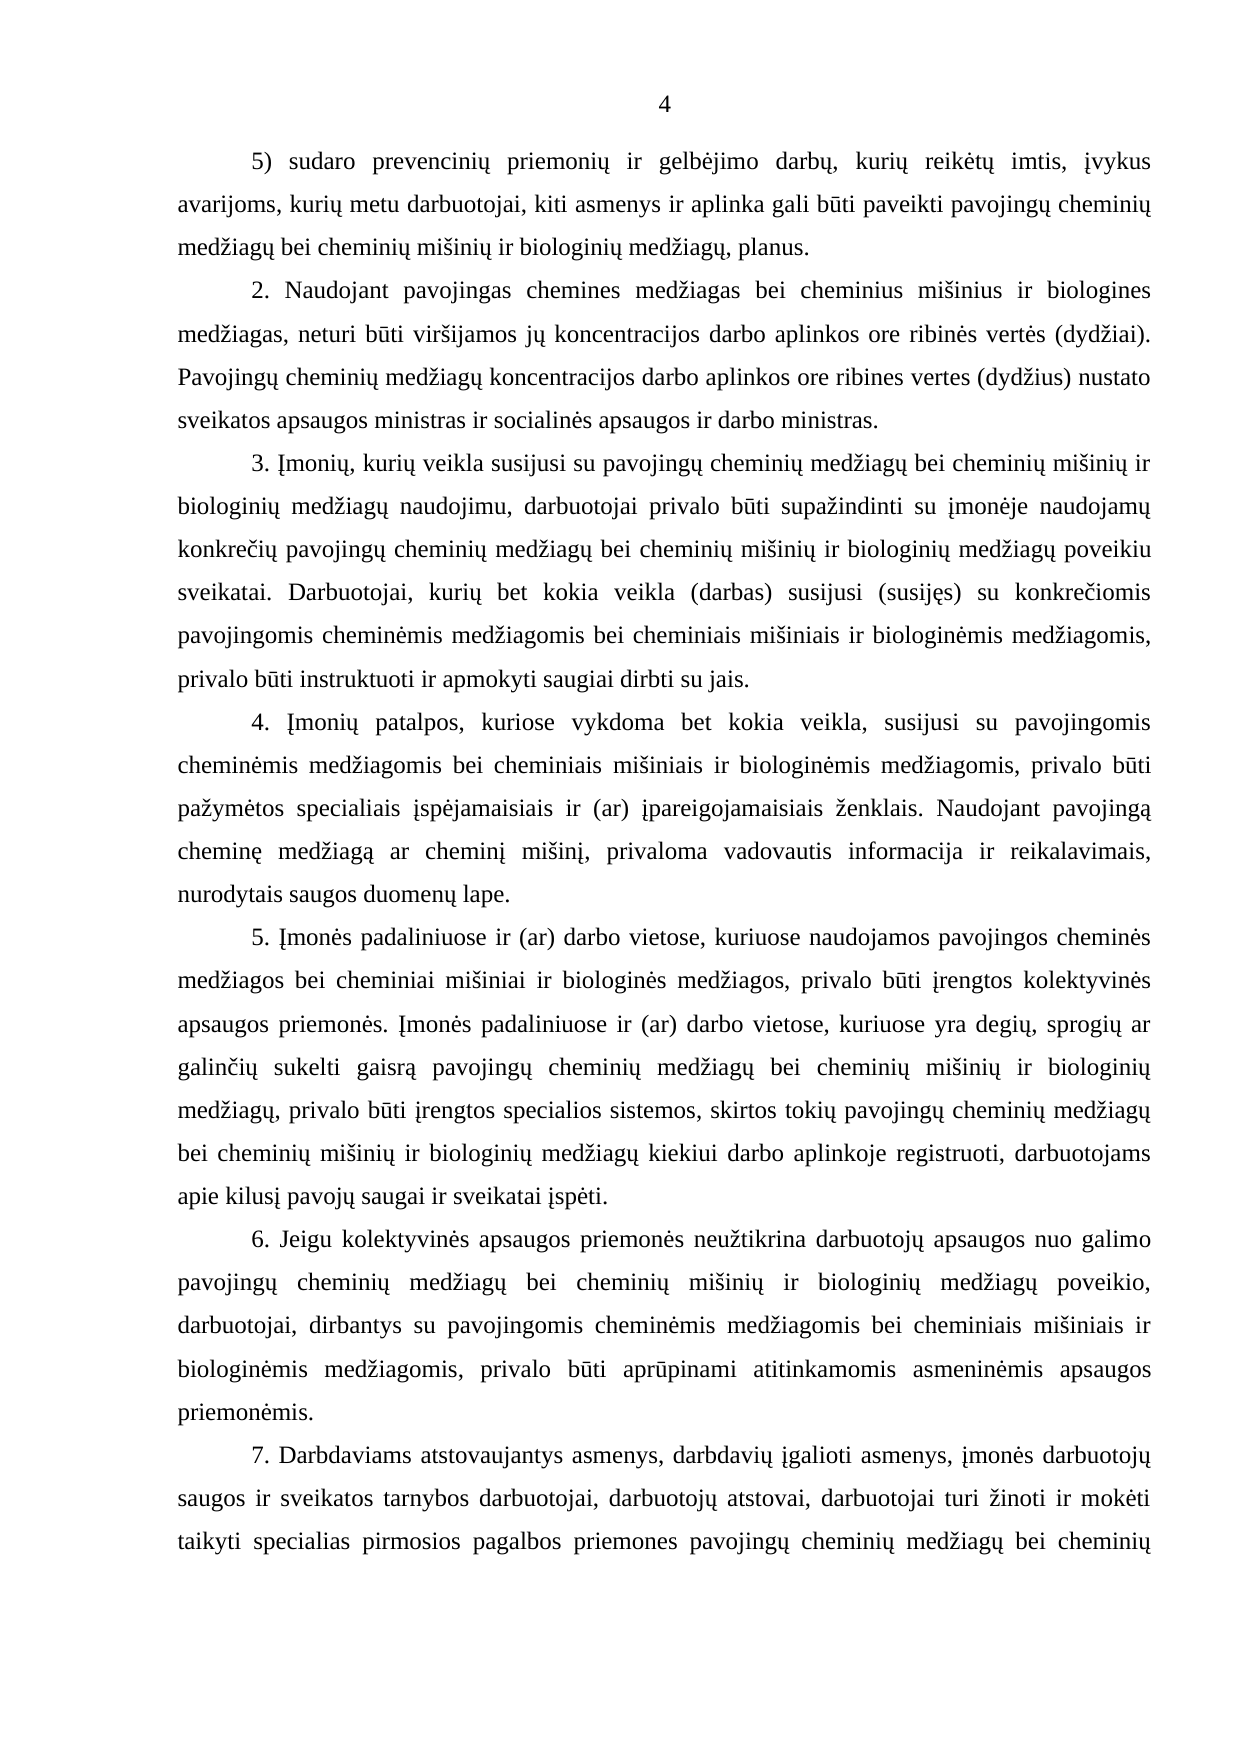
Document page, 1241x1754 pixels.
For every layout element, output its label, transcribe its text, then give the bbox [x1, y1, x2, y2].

text 4. Įmonių patalpos, kuriose vykdoma bet kokia veikla, susijusi su pavojingomis cheminėmis medžiagomis bei cheminiais mišiniais ir biologinėmis medžiagomis, privalo būti pažymėtos specialiais įspėjamaisiais ir (ar) įpareigojamaisiais ženklais. Naudojant pavojingą cheminę medžiagą ar cheminį mišinį, privaloma vadovautis informacija ir reikalavimais, nurodytais saugos duomenų lape. [177, 707, 1152, 908]
text 7. Darbdaviams atstovaujantys asmenys, darbdavių įgalioti asmenys, įmonės darbuotojų saugos ir sveikatos tarnybos darbuotojai, darbuotojų atstovai, darbuotojai turi žinoti ir mokėti taikyti specialias pirmosios pagalbos priemones pavojingų cheminių medžiagų bei cheminių [177, 1440, 1152, 1555]
text 2. Naudojant pavojingas chemines medžiagas bei cheminius mišinius ir biologines medžiagas, neturi būti viršijamos jų koncentracijos darbo aplinkos ore ribinės vertės (dydžiai). Pavojingų cheminių medžiagų koncentracijos darbo aplinkos ore ribines vertes (dydžius) nustato sveikatos apsaugos ministras ir socialinės apsaugos ir darbo ministras. [177, 276, 1152, 434]
text 5. Įmonės padaliniuose ir (ar) darbo vietose, kuriuose naudojamos pavojingos cheminės medžiagos bei cheminiai mišiniai ir biologinės medžiagos, privalo būti įrengtos kolektyvinės apsaugos priemonės. Įmonės padaliniuose ir (ar) darbo vietose, kuriuose yra degių, sprogių ar galinčių sukelti gaisrą pavojingų cheminių medžiagų bei cheminių mišinių ir biologinių medžiagų, privalo būti įrengtos specialios sistemos, skirtos tokių pavojingų cheminių medžiagų bei cheminių mišinių ir biologinių medžiagų kiekiui darbo aplinkoje registruoti, darbuotojams apie kilusį pavojų saugai ir sveikatai įspėti. [177, 922, 1152, 1210]
text 6. Jeigu kolektyvinės apsaugos priemonės neužtikrina darbuotojų apsaugos nuo galimo pavojingų cheminių medžiagų bei cheminių mišinių ir biologinių medžiagų poveikio, darbuotojai, dirbantys su pavojingomis cheminėmis medžiagomis bei cheminiais mišiniais ir biologinėmis medžiagomis, privalo būti aprūpinami atitinkamomis asmeninėmis apsaugos priemonėmis. [177, 1224, 1152, 1426]
text 5) sudaro prevencinių priemonių ir gelbėjimo darbų, kurių reikėtų imtis, įvykus avarijoms, kurių metu darbuotojai, kiti asmenys ir aplinka gali būti paveikti pavojingų cheminių medžiagų bei cheminių mišinių ir biologinių medžiagų, planus. [177, 146, 1152, 261]
text 3. Įmonių, kurių veikla susijusi su pavojingų cheminių medžiagų bei cheminių mišinių ir biologinių medžiagų naudojimu, darbuotojai privalo būti supažindinti su įmonėje naudojamų konkrečių pavojingų cheminių medžiagų bei cheminių mišinių ir biologinių medžiagų poveikiu sveikatai. Darbuotojai, kurių bet kokia veikla (darbas) susijusi (susijęs) su konkrečiomis pavojingomis cheminėmis medžiagomis bei cheminiais mišiniais ir biologinėmis medžiagomis, privalo būti instruktuoti ir apmokyti saugiai dirbti su jais. [177, 448, 1152, 692]
